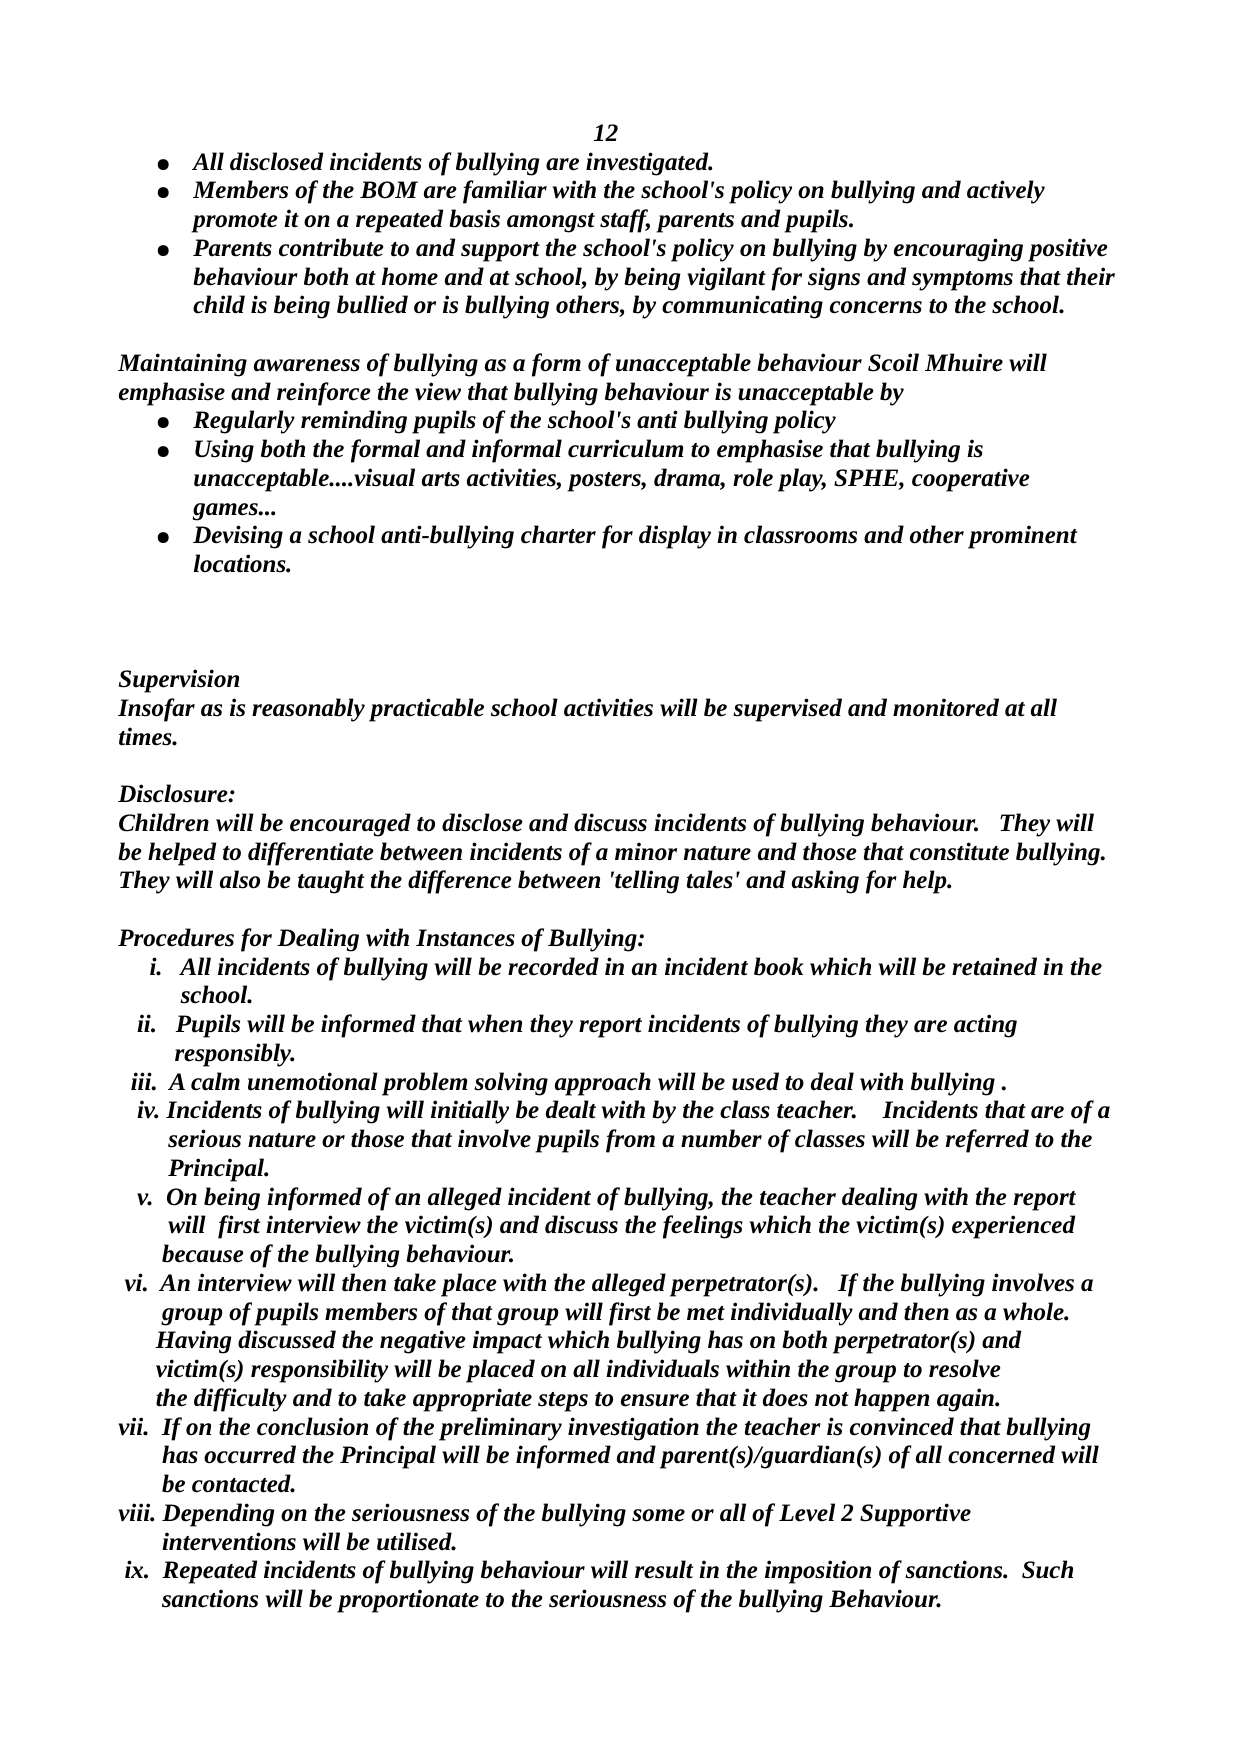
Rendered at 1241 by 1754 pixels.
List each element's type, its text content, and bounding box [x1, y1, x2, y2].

text group of pupils members of that group will first be met individually and then as a whole. [118, 1297, 1122, 1326]
text be contacted. [118, 1469, 1122, 1498]
text school. [118, 981, 1122, 1009]
text serious nature or those that involve pupils from a number of classes will be referred to the [118, 1124, 1122, 1153]
text responsibly. [118, 1038, 1122, 1067]
text interventions will be utilised. [118, 1527, 1122, 1556]
list Parents contribute to and support the school's policy on bullying by encouraging positive behaviour both at home and at school, by being vigilant for signs and symptoms that their child is being bullied or is bullying others, by communicating concerns to the school. [156, 233, 1122, 319]
text vii. If on the conclusion of the preliminary investigation the teacher is convinced that bullying [118, 1412, 1122, 1441]
text Supervision [118, 664, 1122, 693]
list Using both the formal and informal curriculum to emphasise that bullying is unacceptable....visual arts activities, posters, drama, role play, SPHE, cooperative games... [156, 434, 1122, 521]
text 12 [118, 118, 1122, 147]
list Devising a school anti-bullying charter for display in classrooms and other prominent locations. [156, 521, 1122, 578]
text ix. Repeated incidents of bullying behaviour will result in the imposition of sanctions. Such [118, 1556, 1122, 1584]
text Children will be encouraged to disclose and discuss incidents of bullying behaviour. They will be helped to differentiate between incidents of a minor nature and those that constitute bullying. [118, 808, 1122, 866]
text Principal. [118, 1153, 1122, 1182]
text sanctions will be proportionate to the seriousness of the bullying Behaviour. [118, 1584, 1122, 1613]
list Regularly reminding pupils of the school's anti bullying policy [156, 406, 1122, 434]
text v. On being informed of an alleged incident of bullying, the teacher dealing with the report [118, 1182, 1122, 1211]
text because of the bullying behaviour. [118, 1239, 1122, 1268]
text vi. An interview will then take place with the alleged perpetrator(s). If the bullying involves a [118, 1268, 1122, 1297]
text iv. Incidents of bullying will initially be dealt with by the class teacher. Incidents that are of a [118, 1096, 1122, 1124]
text iii. A calm unemotional problem solving approach will be used to deal with bullying . [118, 1067, 1122, 1096]
text Procedures for Dealing with Instances of Bullying: [118, 923, 1122, 952]
text viii. Depending on the seriousness of the bullying some or all of Level 2 Supportive [118, 1498, 1122, 1527]
list Members of the BOM are familiar with the school's policy on bullying and actively promote it on a repeated basis amongst staff, parents and pupils. [156, 176, 1122, 233]
text Insofar as is reasonably practicable school activities will be supervised and monitored at all times. [118, 693, 1122, 751]
text Maintaining awareness of bullying as a form of unacceptable behaviour Scoil Mhuire will emphasise and reinforce the view that bullying behaviour is unacceptable by [118, 348, 1122, 406]
list All disclosed incidents of bullying are investigated. [156, 147, 1122, 176]
text i. All incidents of bullying will be recorded in an incident book which will be retained in the [118, 952, 1122, 981]
text has occurred the Principal will be informed and parent(s)/guardian(s) of all concerned will [118, 1441, 1122, 1469]
text the difficulty and to take appropriate steps to ensure that it does not happen again. [118, 1383, 1122, 1412]
text will first interview the victim(s) and discuss the feelings which the victim(s) experienced [118, 1211, 1122, 1239]
text Disclosure: [118, 779, 1122, 808]
text They will also be taught the difference between 'telling tales' and asking for help. [118, 866, 1122, 894]
text victim(s) responsibility will be placed on all individuals within the group to resolve [118, 1354, 1122, 1383]
text ii. Pupils will be informed that when they report incidents of bullying they are acting [118, 1009, 1122, 1038]
text Having discussed the negative impact which bullying has on both perpetrator(s) and [118, 1326, 1122, 1354]
